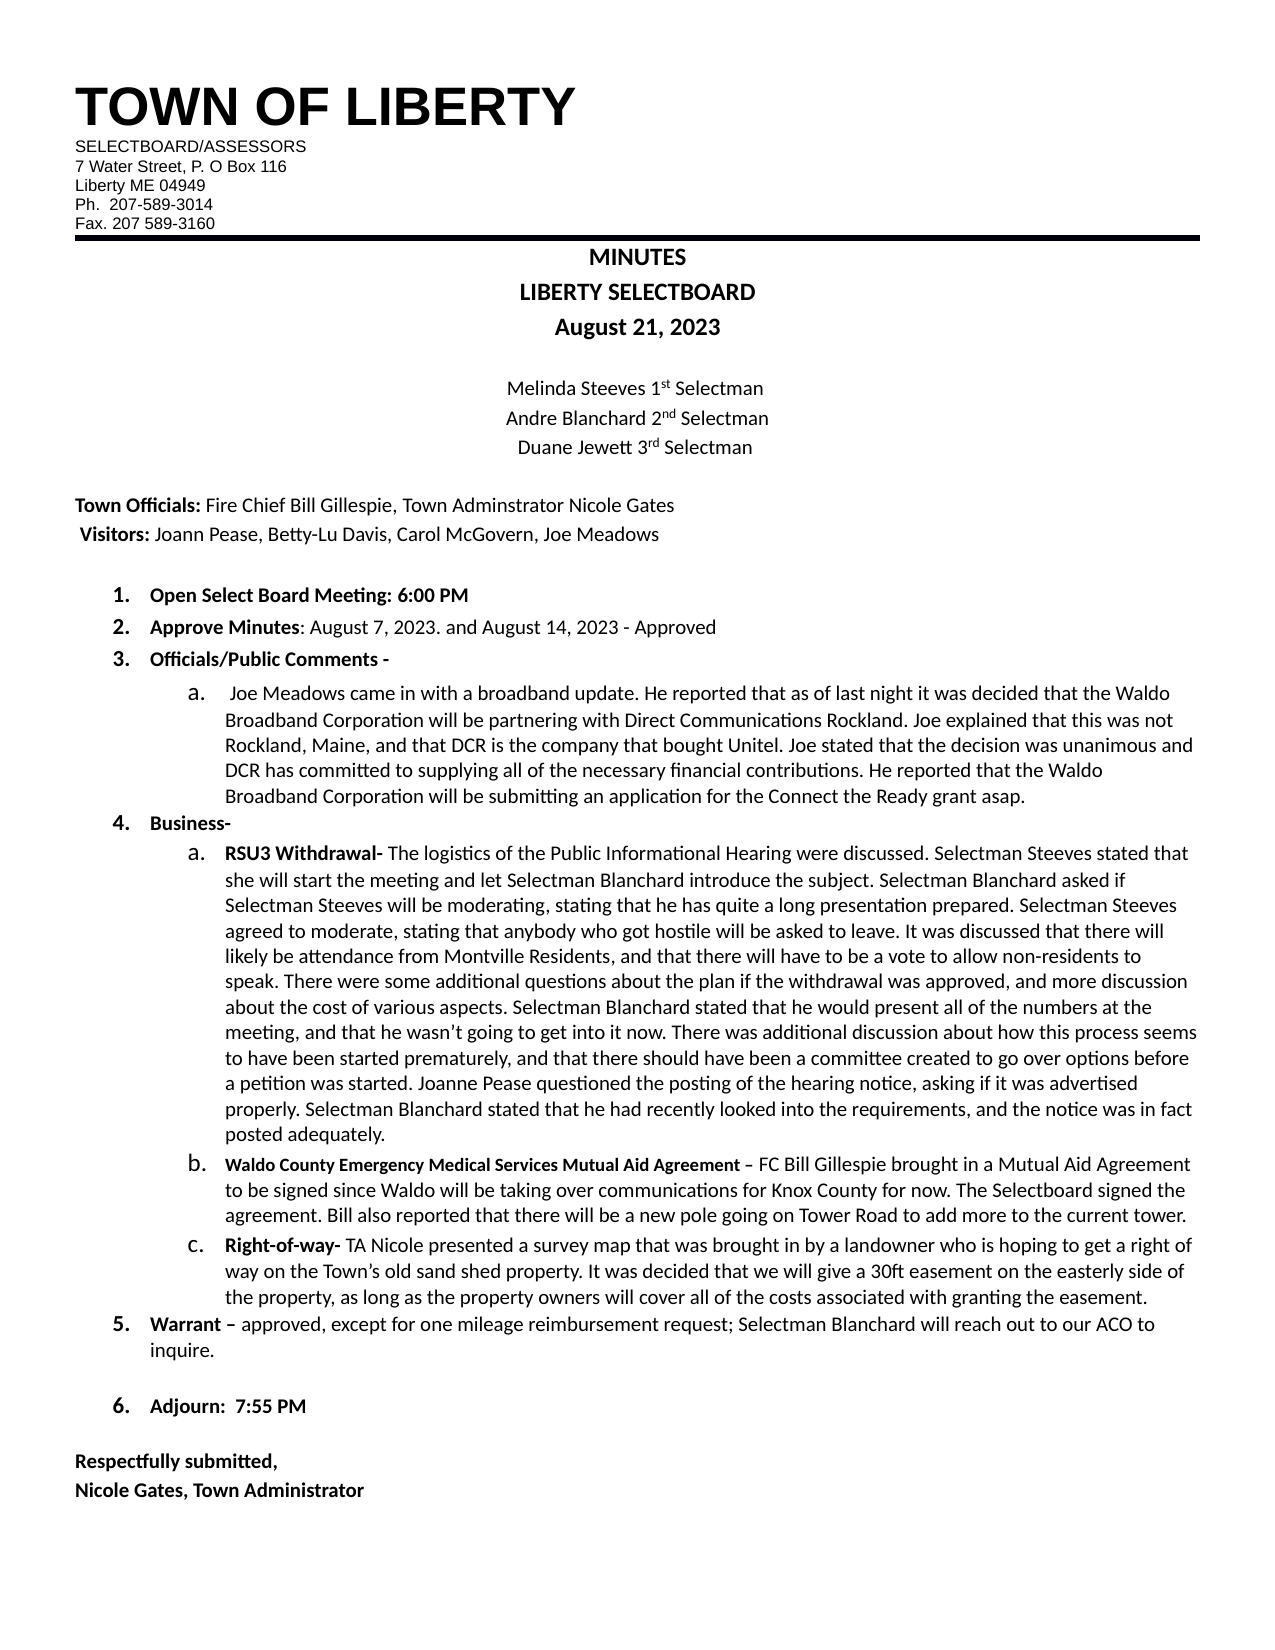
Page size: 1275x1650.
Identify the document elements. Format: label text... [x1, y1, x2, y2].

list Waldo County Emergency Medical Services Mutual Aid Agreement – FC Bill Gillespie brought in a Mutual Aid Agreement to be signed since Waldo will be taking over communications for Knox County for now. The Selectboard signed the agreement. Bill also reported that there will be a new pole going on Tower Road to add more to the current tower. [187, 1147, 1200, 1228]
text Duane Jewett 3rd Selectman [75, 434, 1200, 459]
list Adjourn: 7:55 PM [112, 1391, 1200, 1419]
list Warrant – approved, except for one mileage reimbursement request; Selectman Blanchard will reach out to our ACO to inquire. [112, 1309, 1200, 1363]
text Melinda Steeves 1st Selectman [75, 376, 1200, 401]
text MINUTES [75, 241, 1200, 272]
text Town Officials: Fire Chief Bill Gillespie, Town Adminstrator Nicole Gates [75, 492, 1200, 518]
text LIBERTY SELECTBOARD [75, 276, 1200, 307]
list Right-of-way- TA Nicole presented a survey map that was brought in by a landowner who is hoping to get a right of way on the Town’s old sand shed property. It was decided that we will give a 30ft easement on the easterly side of the property, as long as the property owners will cover all of the costs associated with granting the easement. [187, 1228, 1200, 1309]
list Open Select Board Meeting: 6:00 PM [112, 580, 1200, 608]
list RSU3 Withdrawal- The logistics of the Public Informational Hearing were discussed. Selectman Steeves stated that she will start the meeting and let Selectman Blanchard introduce the subject. Selectman Blanchard asked if Selectman Steeves will be moderating, stating that he has quite a long presentation prepared. Selectman Steeves agreed to moderate, stating that anybody who got hostile will be asked to leave. It was discussed that there will likely be attendance from Montville Residents, and that there will have to be a vote to allow non-residents to speak. There were some additional questions about the plan if the withdrawal was approved, and more discussion about the cost of various aspects. Selectman Blanchard stated that he would present all of the numbers at the meeting, and that he wasn’t going to get into it now. There was additional discussion about how this process seems to have been started prematurely, and that there should have been a committee created to go over options before a petition was started. Joanne Pease questioned the posting of the hearing notice, asking if it was advertised properly. Selectman Blanchard stated that he had recently looked into the requirements, and the notice was in fact posted adequately. [187, 837, 1200, 1147]
list Business- [112, 808, 1200, 837]
text Andre Blanchard 2nd Selectman [75, 405, 1200, 430]
text Nicole Gates, Town Administrator [75, 1477, 1200, 1503]
list Approve Minutes: August 7, 2023. and August 14, 2023 - Approved [112, 612, 1200, 640]
text Visitors: Joann Pease, Betty-Lu Davis, Carol McGovern, Joe Meadows [75, 521, 1200, 547]
text Respectfully submitted, [75, 1448, 1200, 1473]
list Officials/Public Comments - [112, 644, 1200, 672]
text August 21, 2023 [75, 311, 1200, 342]
list Joe Meadows came in with a broadband update. He reported that as of last night it was decided that the Waldo Broadband Corporation will be partnering with Direct Communications Rockland. Joe explained that this was not Rockland, Maine, and that DCR is the company that bought Unitel. Joe stated that the decision was unanimous and DCR has committed to supplying all of the necessary financial contributions. He reported that the Waldo Broadband Corporation will be submitting an application for the Connect the Ready grant asap. [187, 676, 1200, 808]
